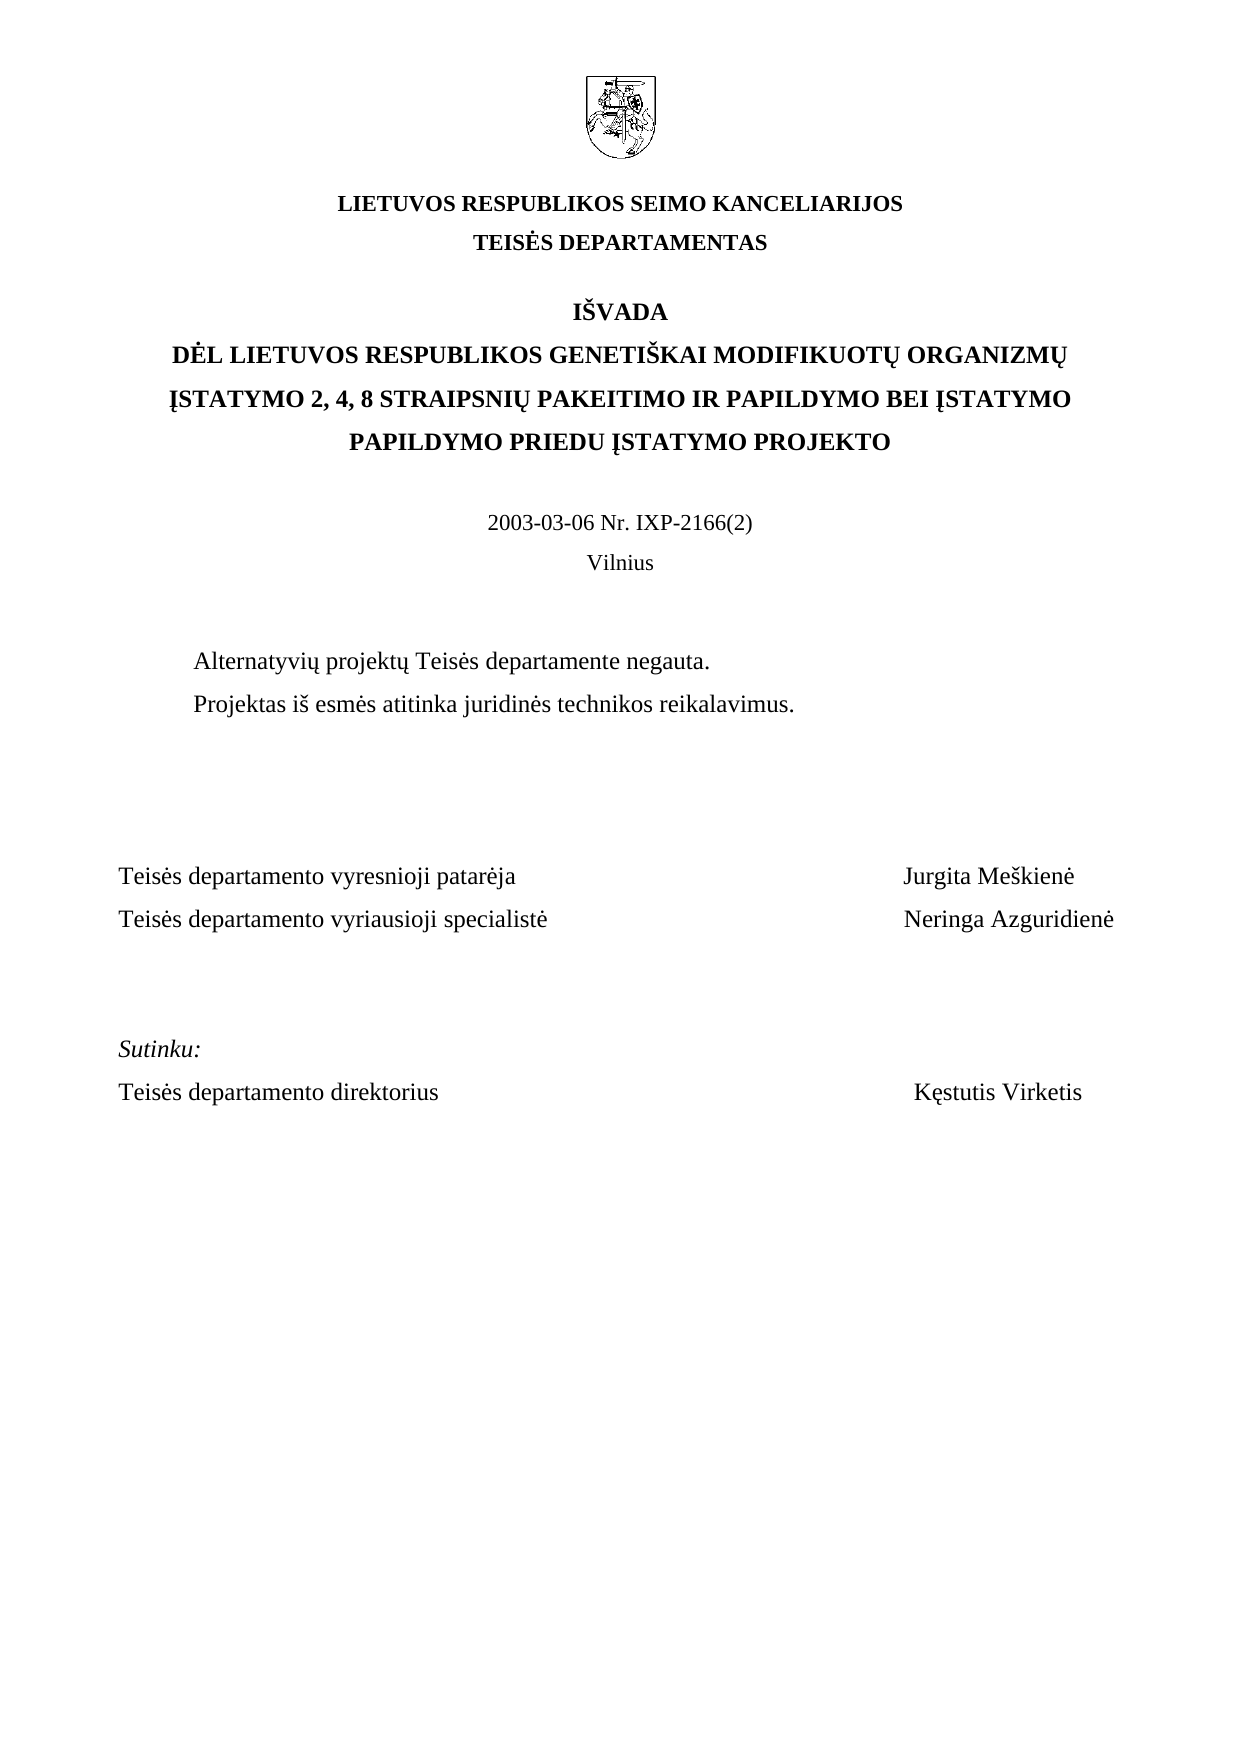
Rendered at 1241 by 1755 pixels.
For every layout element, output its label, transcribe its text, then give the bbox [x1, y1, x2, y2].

text Alternatyvių projektų Teisės departamente negauta. [118, 646, 1122, 674]
text Projektas iš esmės atitinka juridinės technikos reikalavimus. [118, 689, 1122, 718]
text Teisės departamento vyriausioji specialistė Neringa Azguridienė [118, 904, 1122, 933]
text DĖL LIETUVOS RESPUBLIKOS GENETIŠKAI MODIFIKUOTŲ ORGANIZMŲ ĮSTATYMO 2, 4, 8 STRAIPSNIŲ PAKEITIMO IR PAPILDYMO BEI ĮSTATYMO PAPILDYMO PRIEDU ĮSTATYMO PROJEKTO [118, 341, 1122, 456]
text Teisės departamento direktorius Kęstutis Virketis [118, 1077, 1122, 1106]
text Vilnius [118, 549, 1122, 575]
text LIETUVOS RESPUBLIKOS SEIMO KANCELIARIJOS [118, 190, 1122, 216]
text Teisės departamento vyresnioji patarėja Jurgita Meškienė [118, 861, 1078, 890]
text TEISĖS DEPARTAMENTAS [118, 229, 1122, 256]
text 2003-03-06 Nr. IXP-2166(2) [118, 509, 1122, 536]
text Sutinku: [118, 1034, 1122, 1063]
text IŠVADA [118, 297, 1122, 326]
